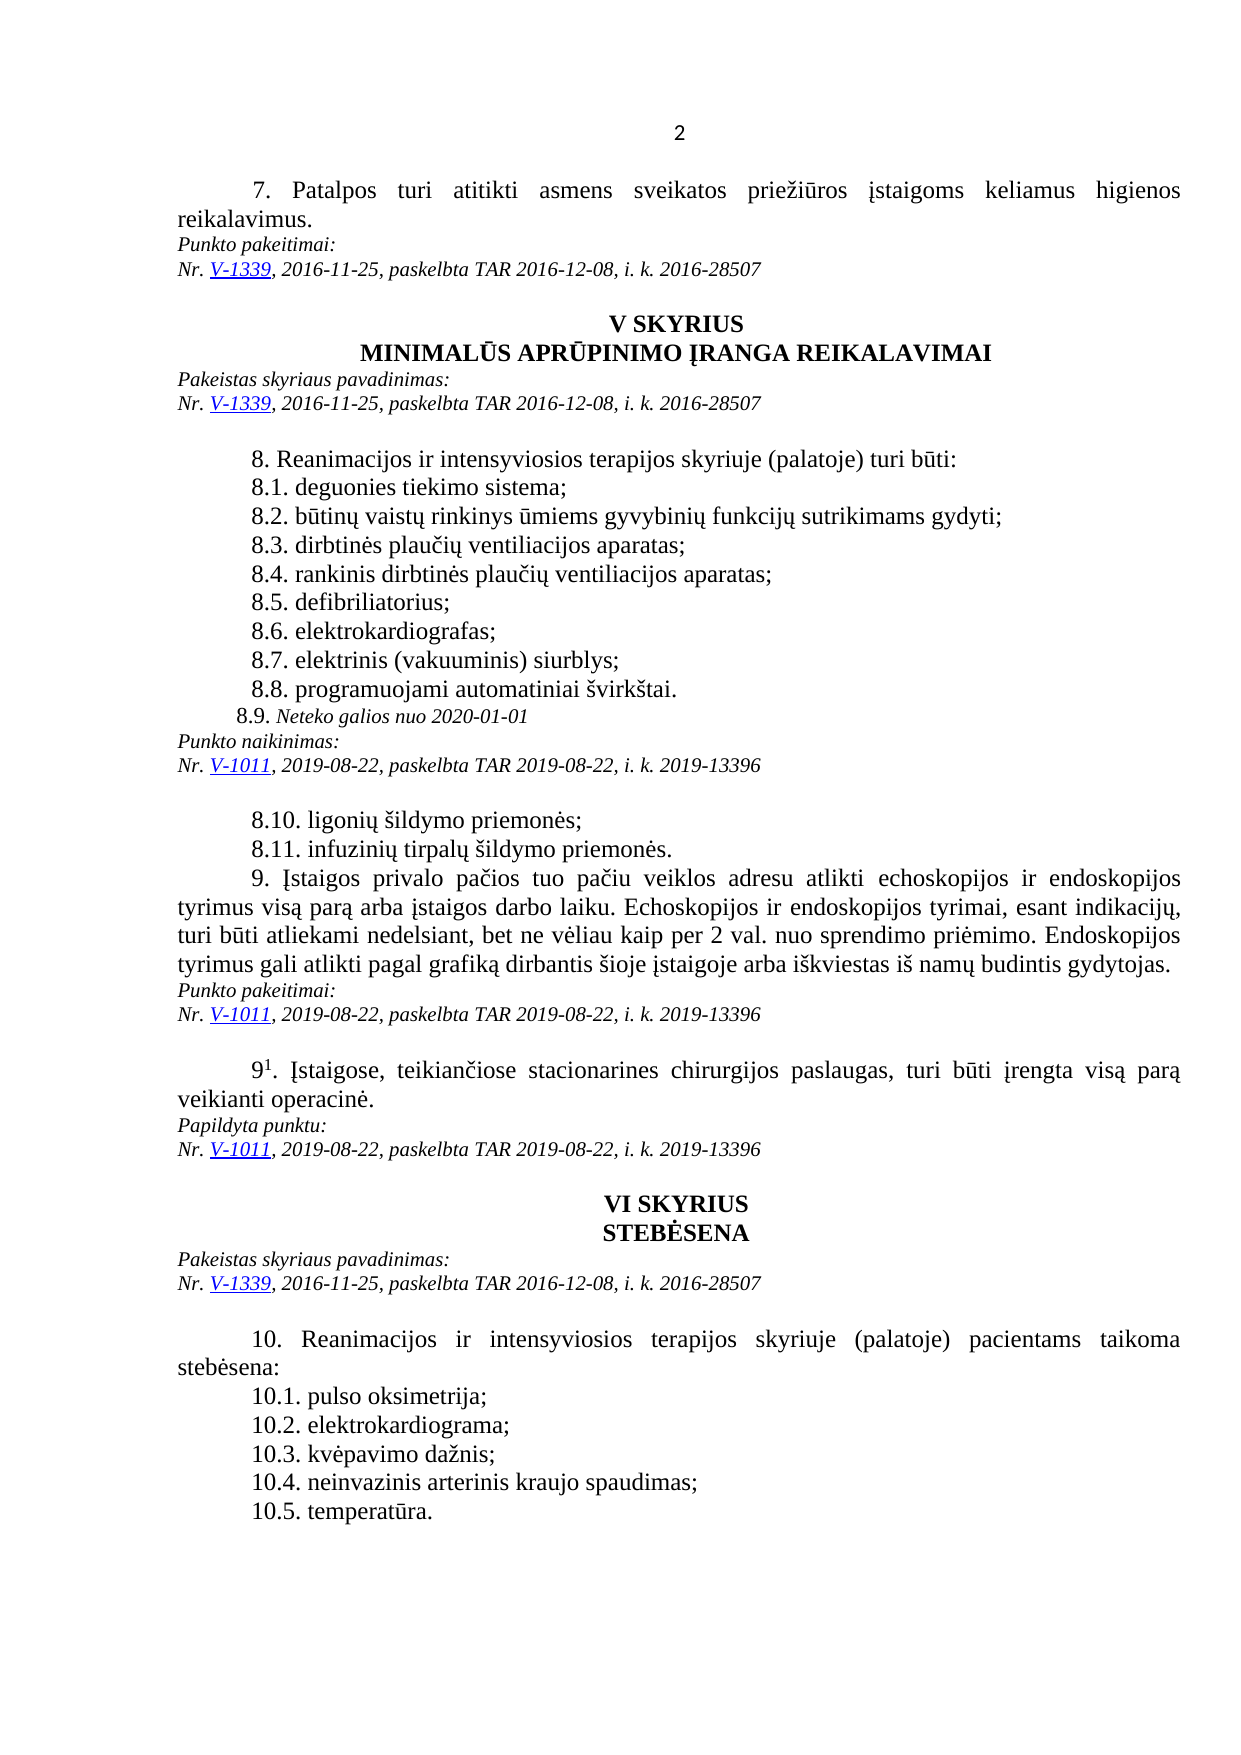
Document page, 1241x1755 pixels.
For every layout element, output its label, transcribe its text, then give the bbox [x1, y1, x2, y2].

text 10. Reanimacijos ir intensyviosios terapijos skyriuje (palatoje) pacientams taikoma stebėsena: [177, 1324, 1181, 1381]
text Pakeistas skyriaus pavadinimas: [177, 1247, 1181, 1271]
text 91. Įstaigose, teikiančiose stacionarines chirurgijos paslaugas, turi būti įrengta visą parą veikianti operacinė. [177, 1055, 1181, 1112]
text 10.3. kvėpavimo dažnis; [177, 1439, 1181, 1467]
text 8.11. infuzinių tirpalų šildymo priemonės. [177, 834, 1181, 863]
text 8.5. defibriliatorius; [177, 587, 1181, 616]
text Nr. V-1339, 2016-11-25, paskelbta TAR 2016-12-08, i. k. 2016-28507 [177, 256, 1181, 281]
text Papildyta punktu: [177, 1112, 1181, 1137]
text 8.4. rankinis dirbtinės plaučių ventiliacijos aparatas; [177, 559, 1181, 587]
text 10.4. neinvazinis arterinis kraujo spaudimas; [177, 1467, 1181, 1496]
text Nr. V-1011, 2019-08-22, paskelbta TAR 2019-08-22, i. k. 2019-13396 [177, 753, 1181, 777]
text 8.10. ligonių šildymo priemonės; [177, 806, 1181, 834]
text Punkto naikinimas: [177, 729, 1181, 753]
text Punkto pakeitimai: [177, 232, 1181, 256]
text 8.9. Neteko galios nuo 2020-01-01 [177, 702, 1181, 729]
text 10.1. pulso oksimetrija; [177, 1381, 1181, 1410]
text V SKYRIUS MINIMALŪS APRŪPINIMO ĮRANGA REIKALAVIMAI [177, 309, 1181, 367]
text 8.2. būtinų vaistų rinkinys ūmiems gyvybinių funkcijų sutrikimams gydyti; [177, 501, 1181, 530]
text Nr. V-1011, 2019-08-22, paskelbta TAR 2019-08-22, i. k. 2019-13396 [177, 1137, 1181, 1161]
text 10.2. elektrokardiograma; [177, 1410, 1181, 1439]
text 8.1. deguonies tiekimo sistema; [177, 472, 1181, 501]
text 10.5. temperatūra. [177, 1496, 1181, 1525]
text VI SKYRIUS STEBĖSENA [177, 1189, 1181, 1247]
text Pakeistas skyriaus pavadinimas: [177, 367, 1181, 391]
text 8.8. programuojami automatiniai švirkštai. [177, 674, 1181, 702]
text Nr. V-1339, 2016-11-25, paskelbta TAR 2016-12-08, i. k. 2016-28507 [177, 1271, 1181, 1295]
text 7. Patalpos turi atitikti asmens sveikatos priežiūros įstaigoms keliamus higienos reikalavimus. [177, 175, 1181, 232]
text 8.3. dirbtinės plaučių ventiliacijos aparatas; [177, 530, 1181, 559]
text 8.7. elektrinis (vakuuminis) siurblys; [177, 645, 1181, 674]
text Nr. V-1011, 2019-08-22, paskelbta TAR 2019-08-22, i. k. 2019-13396 [177, 1002, 1181, 1026]
text 8.6. elektrokardiografas; [177, 616, 1181, 645]
text 8. Reanimacijos ir intensyviosios terapijos skyriuje (palatoje) turi būti: [177, 444, 1181, 472]
text 9. Įstaigos privalo pačios tuo pačiu veiklos adresu atlikti echoskopijos ir endoskopijos tyrimus visą parą arba įstaigos darbo laiku. Echoskopijos ir endoskopijos tyrimai, esant indikacijų, turi būti atliekami nedelsiant, bet ne vėliau kaip per 2 val. nuo sprendimo priėmimo. Endoskopijos tyrimus gali atlikti pagal grafiką dirbantis šioje įstaigoje arba iškviestas iš namų budintis gydytojas. [177, 863, 1181, 978]
text Punkto pakeitimai: [177, 978, 1181, 1002]
text Nr. V-1339, 2016-11-25, paskelbta TAR 2016-12-08, i. k. 2016-28507 [177, 391, 1181, 415]
